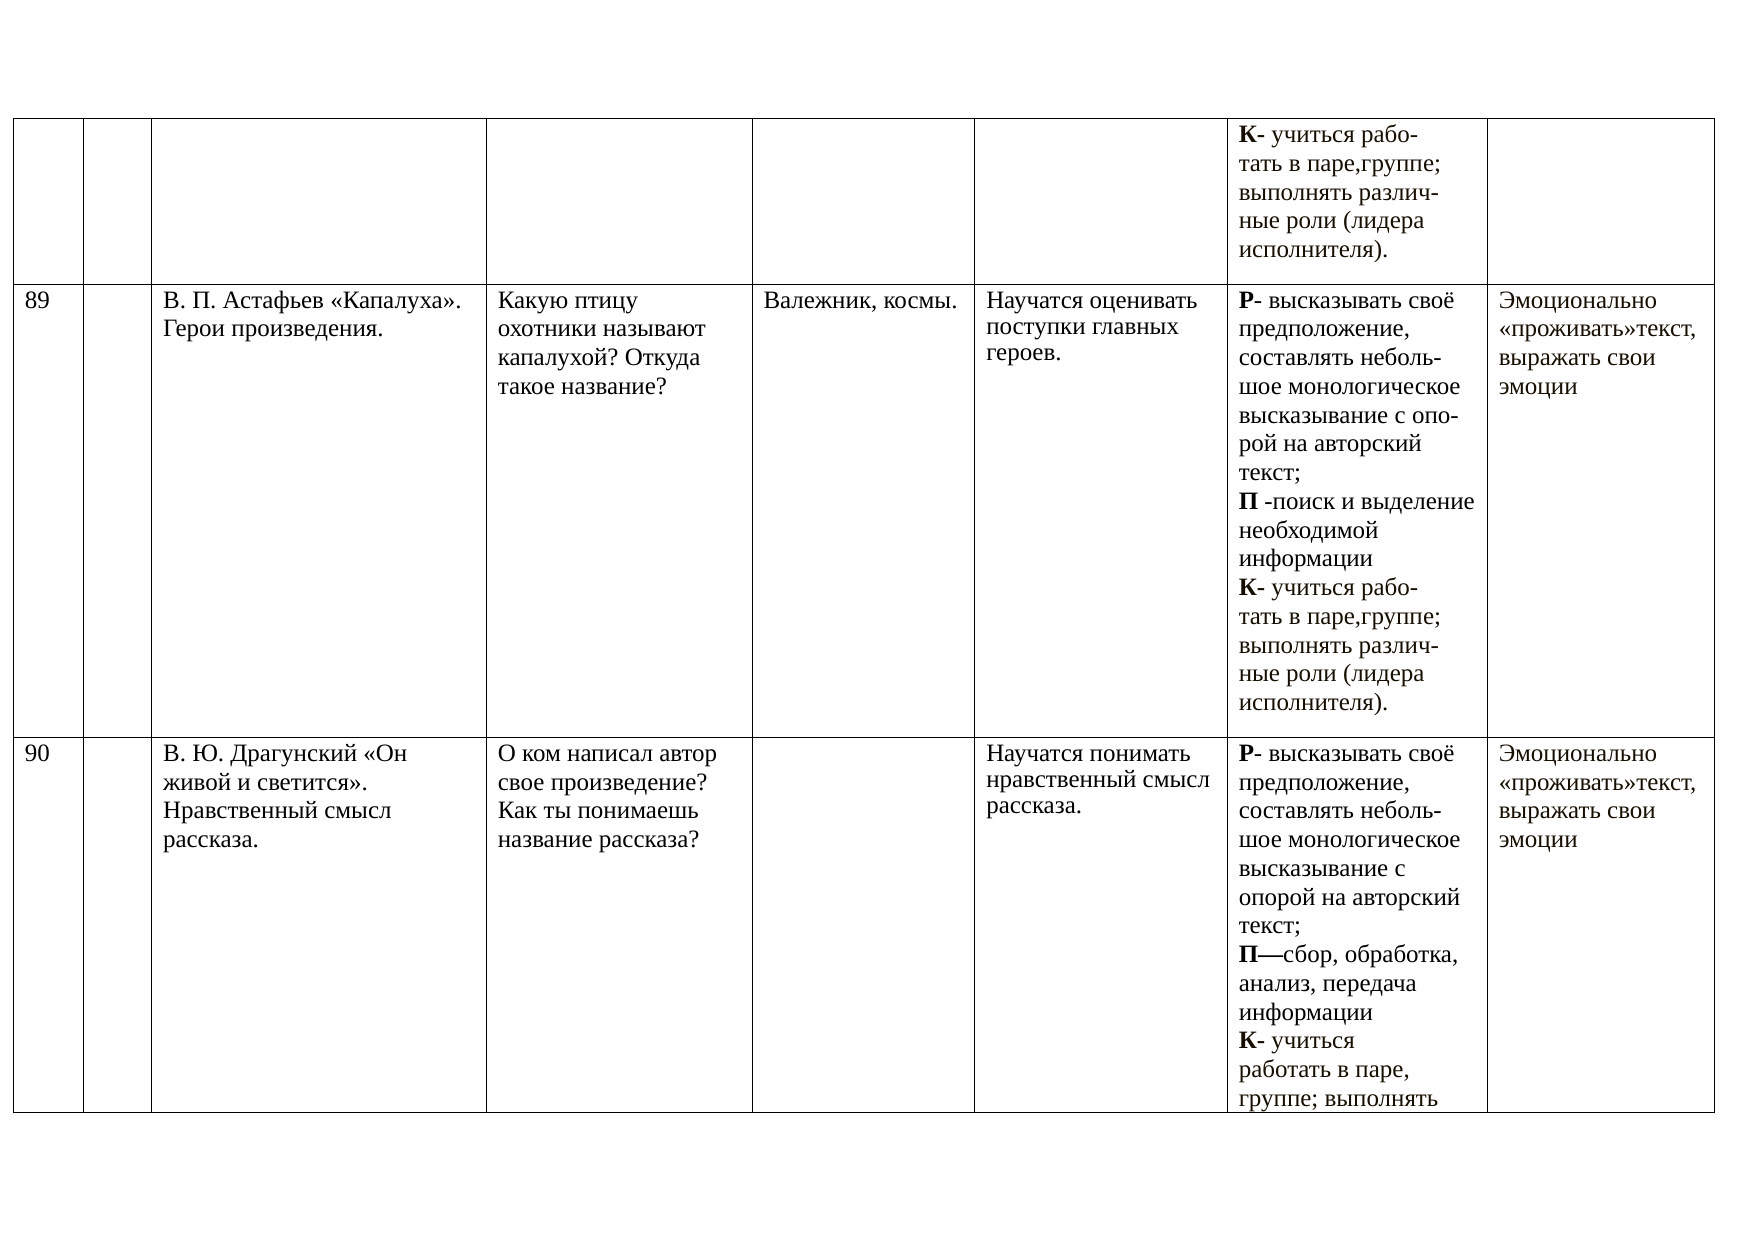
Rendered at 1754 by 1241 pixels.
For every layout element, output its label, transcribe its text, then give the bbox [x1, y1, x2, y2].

table_cell [487, 119, 752, 284]
table_cell К- учиться рабо-тать в паре,группе; выполнять различ-ные роли (лидера исполнителя). [1228, 119, 1487, 284]
table_cell Эмоционально «проживать»текст, выражать свои эмоции [1488, 285, 1714, 737]
table_cell [84, 285, 151, 737]
table_cell 89 [14, 285, 83, 737]
table_cell [753, 119, 974, 284]
table_cell Научатся понимать нравственный смысл рассказа. [975, 738, 1227, 1112]
table_cell Р- высказывать своё предположение, составлять неболь-шое монологическое высказывание с опорой на авторский текст; П—сбор, обработка, анализ, передача информации К- учиться работать в паре, группе; выполнять [1228, 738, 1487, 1112]
table_cell Эмоционально «проживать»текст, выражать свои эмоции [1488, 738, 1714, 1112]
table_cell [14, 119, 83, 284]
table_cell [84, 738, 151, 1112]
table_cell Валежник, космы. [753, 285, 974, 737]
table_cell [753, 738, 974, 1112]
table_cell [1488, 119, 1714, 284]
table_cell Р- высказывать своё предположение, составлять неболь-шое монологическое высказывание с опо-рой на авторский текст; П -поиск и выделение необходимой информации К- учиться рабо-тать в паре,группе; выполнять различ-ные роли (лидера исполнителя). [1228, 285, 1487, 737]
table_cell Научатся оценивать поступки главных героев. [975, 285, 1227, 737]
table_cell [152, 119, 486, 284]
table_cell [84, 119, 151, 284]
table_cell [975, 119, 1227, 284]
table_cell О ком написал автор свое произведение? Как ты понимаешь название рассказа? [487, 738, 752, 1112]
table_cell В. П. Астафьев «Капалуха». Герои произведения. [152, 285, 486, 737]
table_cell В. Ю. Драгунский «Он живой и светится». Нравственный смысл рассказа. [152, 738, 486, 1112]
table_cell 90 [14, 738, 83, 1112]
table_cell Какую птицу охотники называют капалухой? Откуда такое название? [487, 285, 752, 737]
